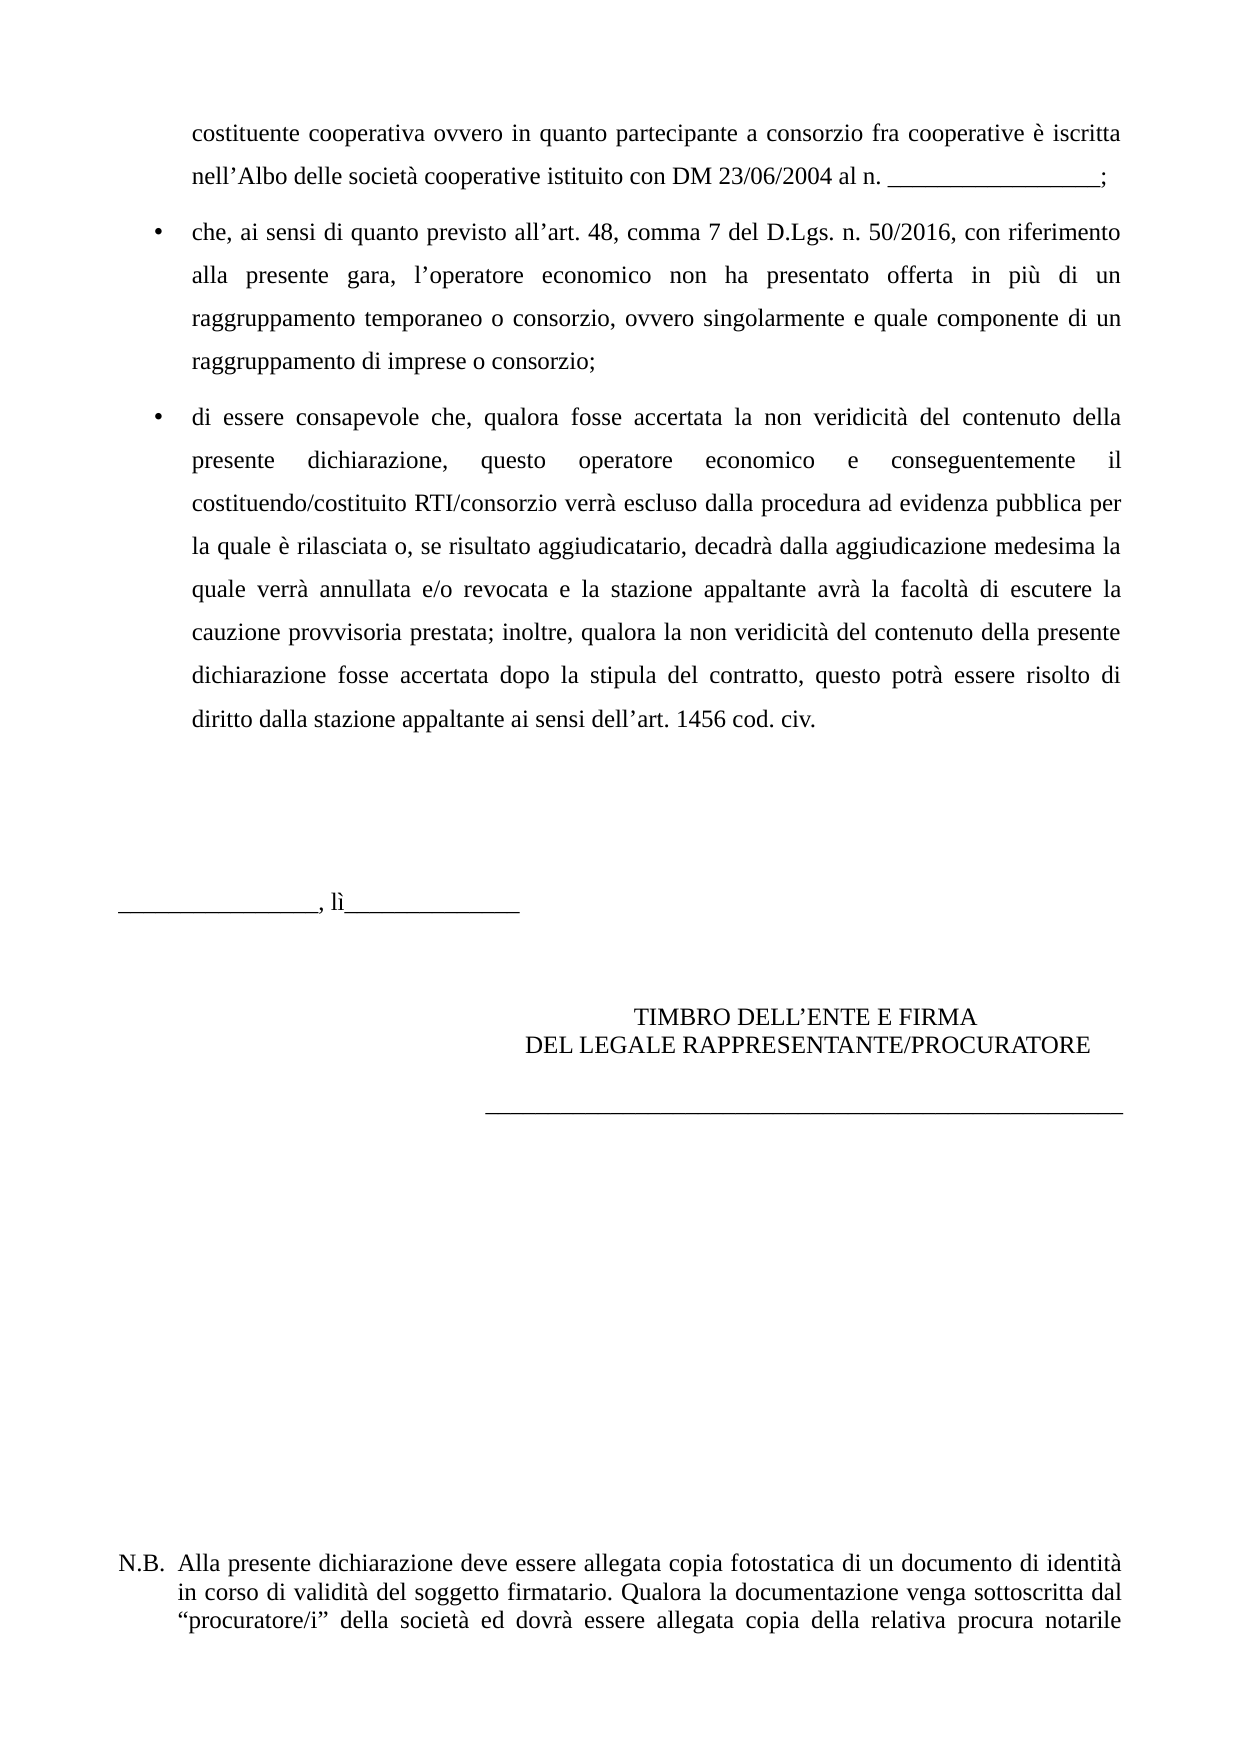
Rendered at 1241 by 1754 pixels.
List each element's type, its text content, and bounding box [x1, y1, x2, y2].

text N.B. Alla presente dichiarazione deve essere allegata copia fotostatica di un documento di identità in corso di validità del soggetto firmatario. Qualora la documentazione venga sottoscritta dal “procuratore/i” della società ed dovrà essere allegata copia della relativa procura notarile [118, 1548, 1123, 1634]
text TIMBRO DELL’ENTE E FIRMA [118, 1002, 1123, 1031]
text ________________, lì______________ [118, 887, 1123, 916]
text DEL LEGALE RAPPRESENTANTE/PROCURATORE [118, 1031, 1123, 1059]
list che, ai sensi di quanto previsto all’art. 48, comma 7 del D.Lgs. n. 50/2016, con riferimento alla presente gara, l’operatore economico non ha presentato offerta in più di un raggruppamento temporaneo o consorzio, ovvero singolarmente e quale componente di un raggruppamento di imprese o consorzio; [154, 217, 1122, 375]
list di essere consapevole che, qualora fosse accertata la non veridicità del contenuto della presente dichiarazione, questo operatore economico e conseguentemente il costituendo/costituito RTI/consorzio verrà escluso dalla procedura ad evidenza pubblica per la quale è rilasciata o, se risultato aggiudicatario, decadrà dalla aggiudicazione medesima la quale verrà annullata e/o revocata e la stazione appaltante avrà la facoltà di escutere la cauzione provvisoria prestata; inoltre, qualora la non veridicità del contenuto della presente dichiarazione fosse accertata dopo la stipula del contratto, questo potrà essere risolto di diritto dalla stazione appaltante ai sensi dell’art. 1456 cod. civ. [154, 402, 1122, 732]
text ___________________________________________________ [118, 1088, 1123, 1117]
list costituente cooperativa ovvero in quanto partecipante a consorzio fra cooperative è iscritta nell’Albo delle società cooperative istituito con DM 23/06/2004 al n. _________________; [154, 118, 1122, 190]
